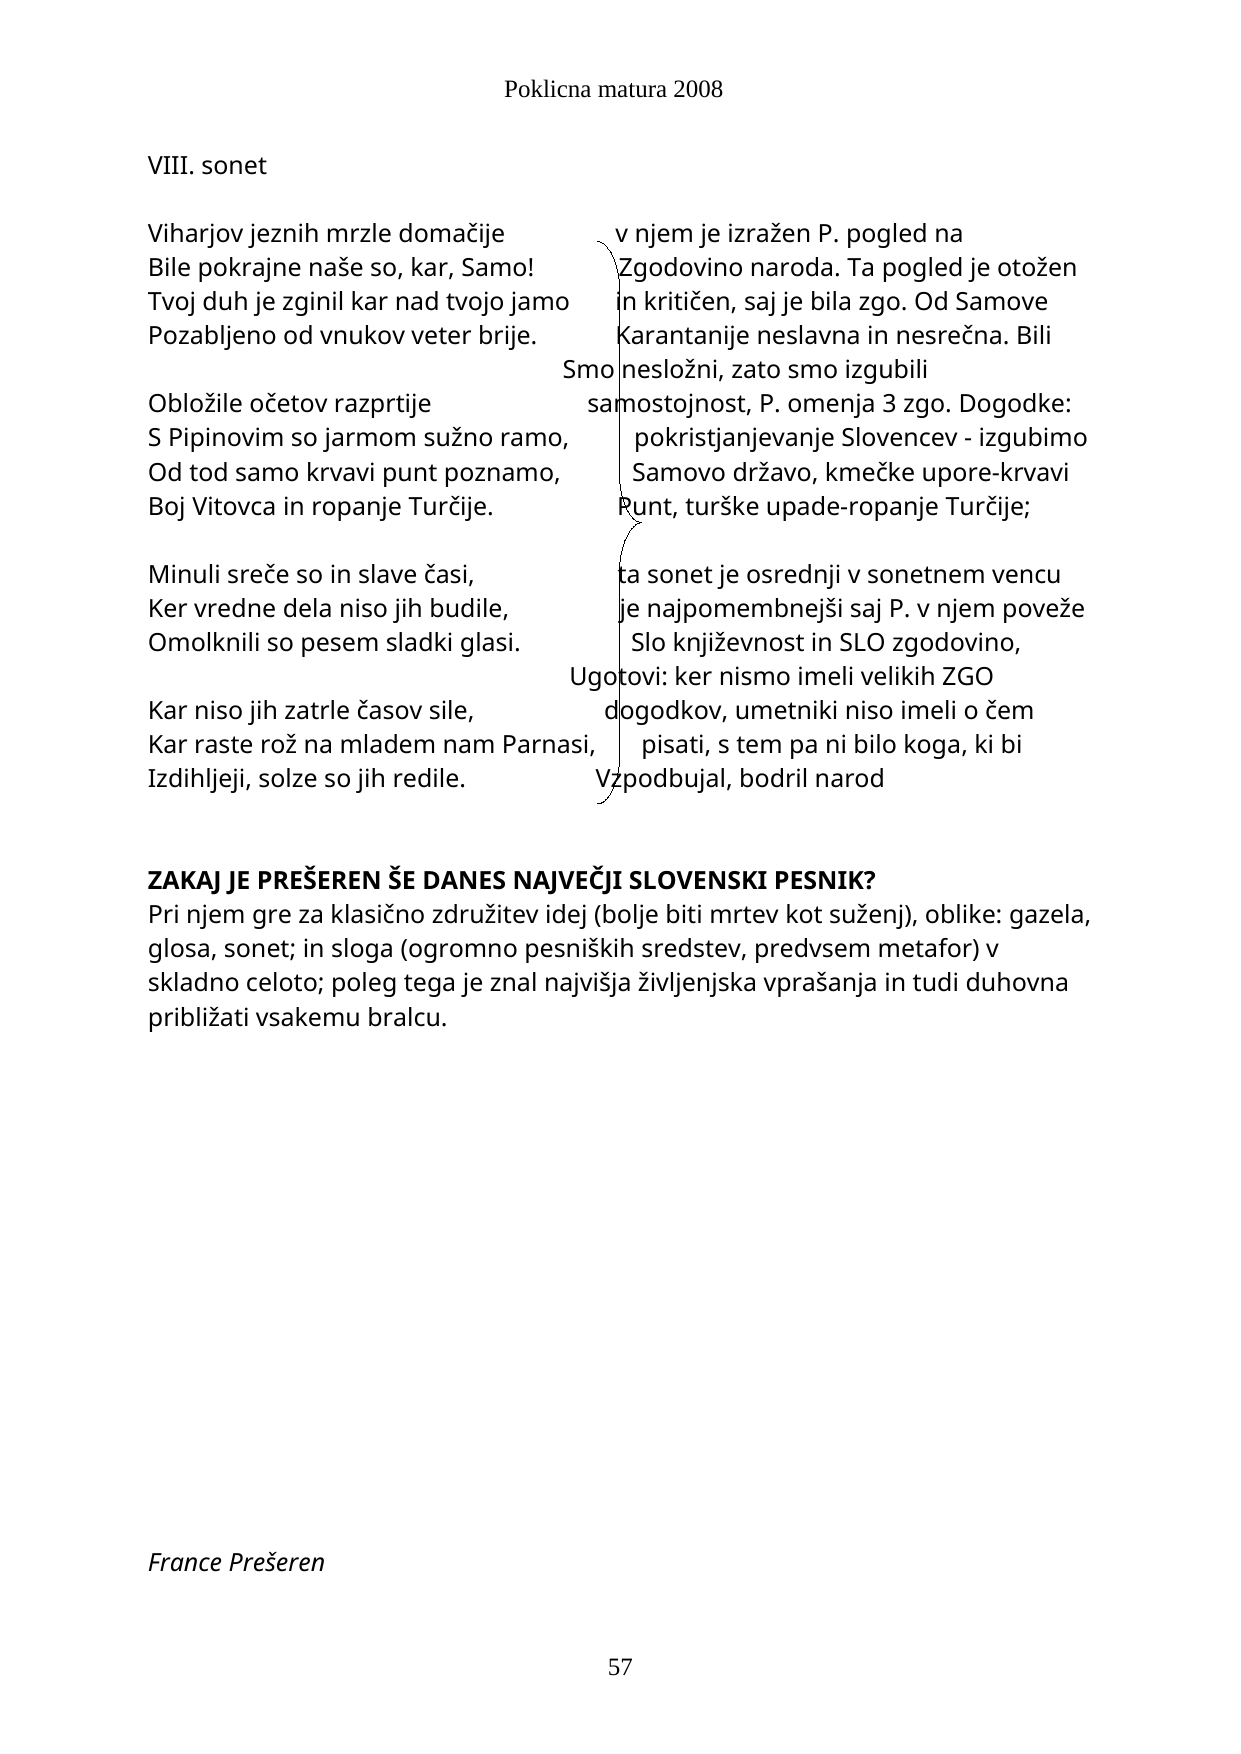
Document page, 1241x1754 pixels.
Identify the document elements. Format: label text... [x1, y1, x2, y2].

text S Pipinovim so jarmom sužno ramo, pokristjanjevanje Slovencev - izgubimo [148, 420, 1093, 454]
text France Prešeren [148, 1544, 1093, 1578]
text Kar raste rož na mladem nam Parnasi, pisati, s tem pa ni bilo koga, ki bi [148, 727, 1093, 761]
text Ker vredne dela niso jih budile, je najpomembnejši saj P. v njem poveže [148, 590, 1093, 624]
text Obložile očetov razprtije samostojnost, P. omenja 3 zgo. Dogodke: [148, 386, 1093, 420]
text Izdihljeji, solze so jih redile. Vzpodbujal, bodril narod [148, 761, 1093, 795]
text Omolknili so pesem sladki glasi. Slo književnost in SLO zgodovino, [148, 624, 1093, 658]
text Bile pokrajne naše so, kar, Samo! Zgodovino naroda. Ta pogled je otožen [148, 250, 1093, 284]
text Od tod samo krvavi punt poznamo, Samovo državo, kmečke upore-krvavi [148, 454, 1093, 488]
text Minuli sreče so in slave časi, ta sonet je osrednji v sonetnem vencu [148, 556, 1093, 590]
text Boj Vitovca in ropanje Turčije. Punt, turške upade-ropanje Turčije; [148, 488, 1093, 522]
text ZAKAJ JE PREŠEREN ŠE DANES NAJVEČJI SLOVENSKI PESNIK? [148, 863, 1093, 897]
text VIII. sonet [148, 148, 1093, 182]
text Pozabljeno od vnukov veter brije. Karantanije neslavna in nesrečna. Bili [148, 318, 1093, 352]
text Pri njem gre za klasično združitev idej (bolje biti mrtev kot suženj), oblike: gazela, glosa, sonet; in sloga (ogromno pesniških sredstev, predvsem metafor) v skladno celoto; poleg tega je znal najvišja življenjska vprašanja in tudi duhovna približati vsakemu bralcu. [148, 897, 1093, 1033]
text Kar niso jih zatrle časov sile, dogodkov, umetniki niso imeli o čem [148, 693, 1093, 727]
text Tvoj duh je zginil kar nad tvojo jamo in kritičen, saj je bila zgo. Od Samove [148, 284, 1093, 318]
text Smo nesložni, zato smo izgubili [148, 352, 1093, 386]
text Ugotovi: ker nismo imeli velikih ZGO [148, 658, 1093, 693]
text Viharjov jeznih mrzle domačije v njem je izražen P. pogled na [148, 216, 1093, 250]
